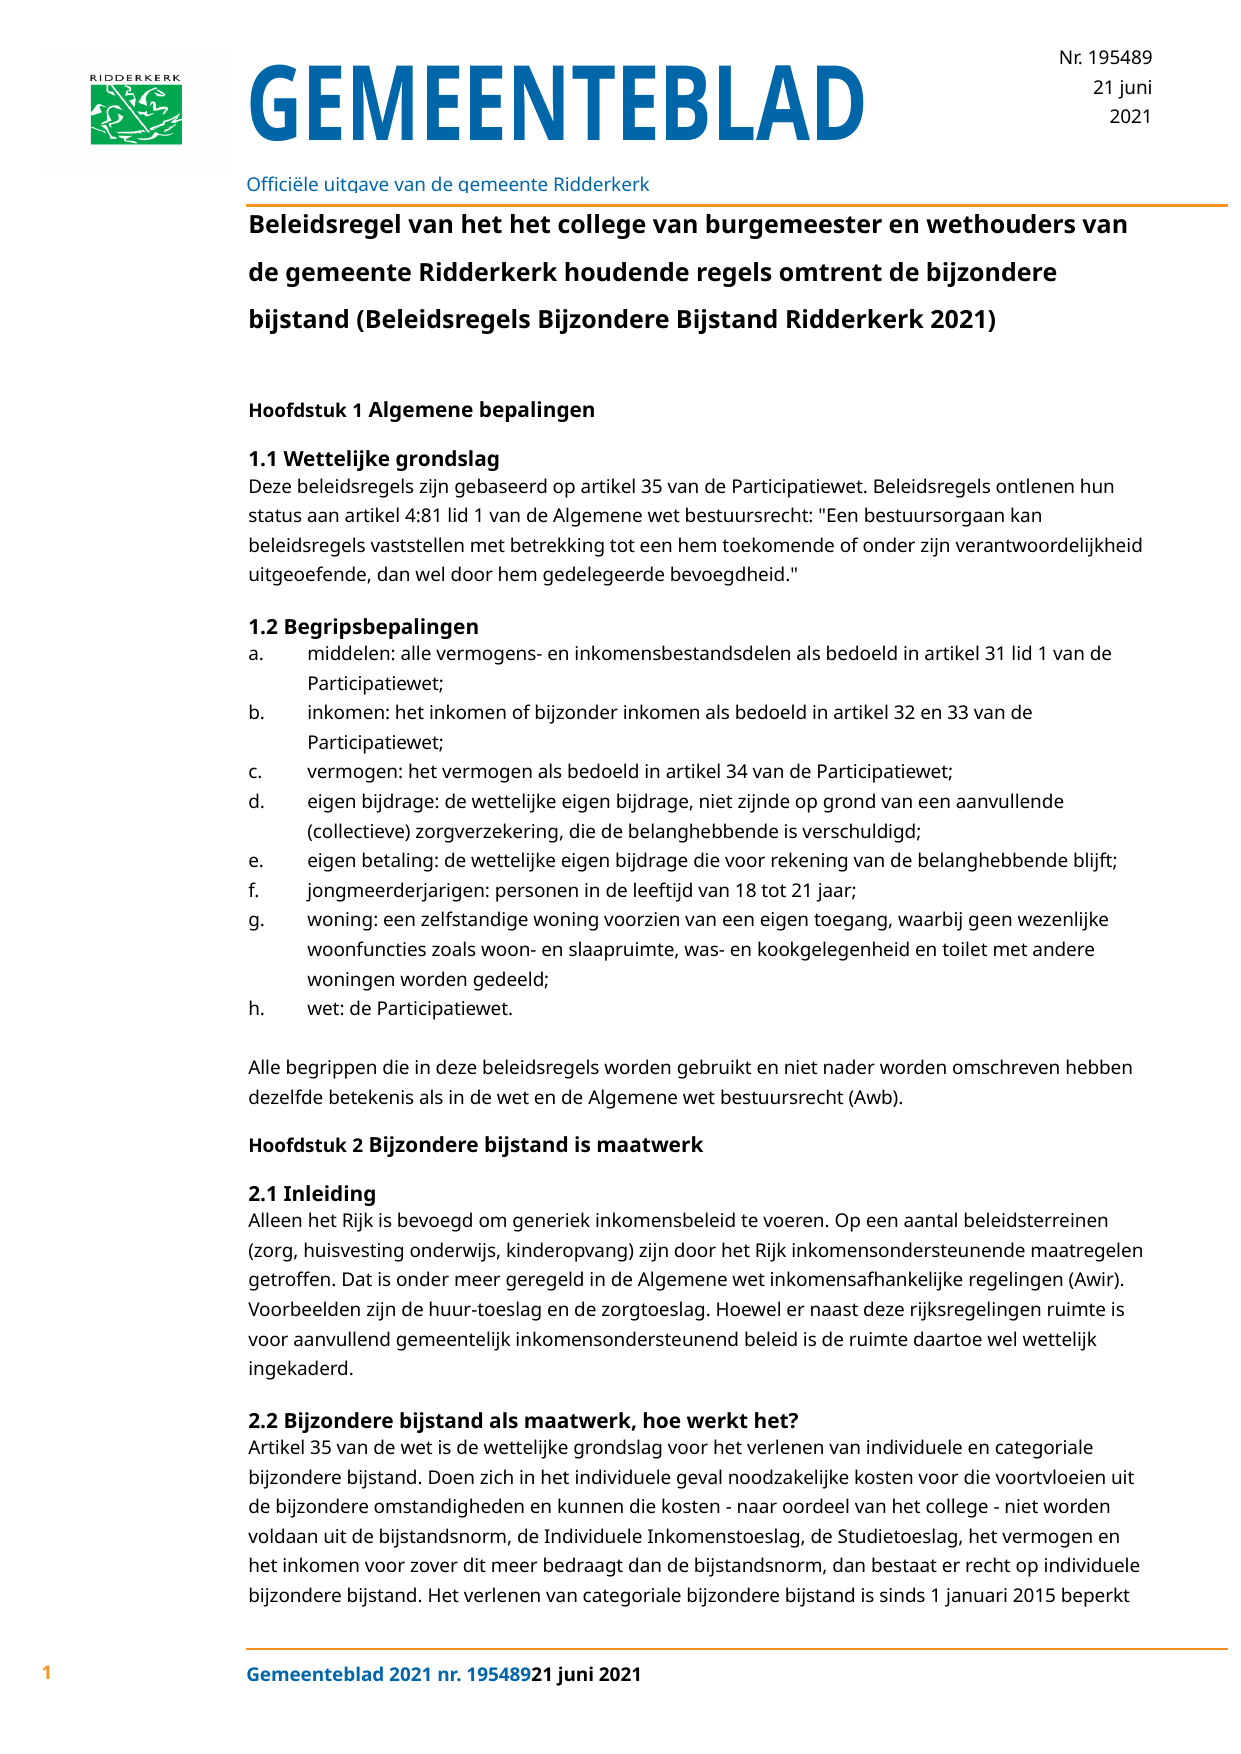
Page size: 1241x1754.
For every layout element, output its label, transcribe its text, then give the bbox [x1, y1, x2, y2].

text Alleen het Rijk is bevoegd om generiek inkomensbeleid te voeren. Op een aantal beleidsterreinen (zorg, huisvesting onderwijs, kinderopvang) zijn door het Rijk inkomensondersteunende maatregelen getroffen. Dat is onder meer geregeld in de Algemene wet inkomensafhankelijke regelingen (Awir). Voorbeelden zijn de huur-toeslag en de zorgtoeslag. Hoewel er naast deze rijksregelingen ruimte is voor aanvullend gemeentelijk inkomensondersteunend beleid is de ruimte daartoe wel wettelijk ingekaderd. [248, 1207, 1152, 1381]
list inkomen: het inkomen of bijzonder inkomen als bedoeld in artikel 32 en 33 van de Participatiewet; [248, 699, 1152, 755]
list eigen bijdrage: de wettelijke eigen bijdrage, niet zijnde op grond van een aanvullende (collectieve) zorgverzekering, die de belanghebbende is verschuldigd; [248, 788, 1152, 844]
list middelen: alle vermogens- en inkomensbestandsdelen als bedoeld in artikel 31 lid 1 van de Participatiewet; [248, 640, 1152, 696]
text Artikel 35 van de wet is de wettelijke grondslag voor het verlenen van individuele en categoriale bijzondere bijstand. Doen zich in het individuele geval noodzakelijke kosten voor die voortvloeien uit de bijzondere omstandigheden en kunnen die kosten - naar oordeel van het college - niet worden voldaan uit de bijstandsnorm, de Individuele Inkomenstoeslag, de Studietoeslag, het vermogen en het inkomen voor zover dit meer bedraagt dan de bijstandsnorm, dan bestaat er recht op individuele bijzondere bijstand. Het verlenen van categoriale bijzondere bijstand is sinds 1 januari 2015 beperkt [248, 1434, 1152, 1608]
list woning: een zelfstandige woning voorzien van een eigen toegang, waarbij geen wezenlijke woonfuncties zoals woon- en slaapruimte, was- en kookgelegenheid en toilet met andere woningen worden gedeeld; [248, 907, 1152, 992]
text Deze beleidsregels zijn gebaseerd op artikel 35 van de Participatiewet. Beleidsregels ontlenen hun status aan artikel 4:81 lid 1 van de Algemene wet bestuursrecht: "Een bestuursorgaan kan beleidsregels vaststellen met betrekking tot een hem toekomende of onder zijn verantwoordelijkheid uitgeoefende, dan wel door hem gedelegeerde bevoegdheid." [248, 473, 1152, 587]
text Hoofdstuk 2 Bijzondere bijstand is maatwerk [248, 1130, 1152, 1158]
picture [41, 47, 231, 172]
text 1.1 Wettelijke grondslag [248, 444, 1152, 473]
list wet: de Participatiewet. [248, 995, 1152, 1021]
text Hoofdstuk 1 Algemene bepalingen [248, 395, 1152, 423]
list jongmeerderjarigen: personen in de leeftijd van 18 tot 21 jaar; [248, 877, 1152, 903]
text Alle begrippen die in deze beleidsregels worden gebruikt en niet nader worden omschreven hebben dezelfde betekenis als in de wet en de Algemene wet bestuursrecht (Awb). [248, 1054, 1152, 1110]
text 2.2 Bijzondere bijstand als maatwerk, hoe werkt het? [248, 1406, 1152, 1434]
list eigen betaling: de wettelijke eigen bijdrage die voor rekening van de belanghebbende blijft; [248, 847, 1152, 873]
list vermogen: het vermogen als bedoeld in artikel 34 van de Participatiewet; [248, 759, 1152, 784]
text 1.2 Begripsbepalingen [248, 612, 1152, 640]
text 2.1 Inleiding [248, 1179, 1152, 1207]
text Beleidsregel van het het college van burgemeester en wethouders van de gemeente Ridderkerk houdende regels omtrent de bijzondere bijstand (Beleidsregels Bijzondere Bijstand Ridderkerk 2021) [248, 207, 1152, 336]
